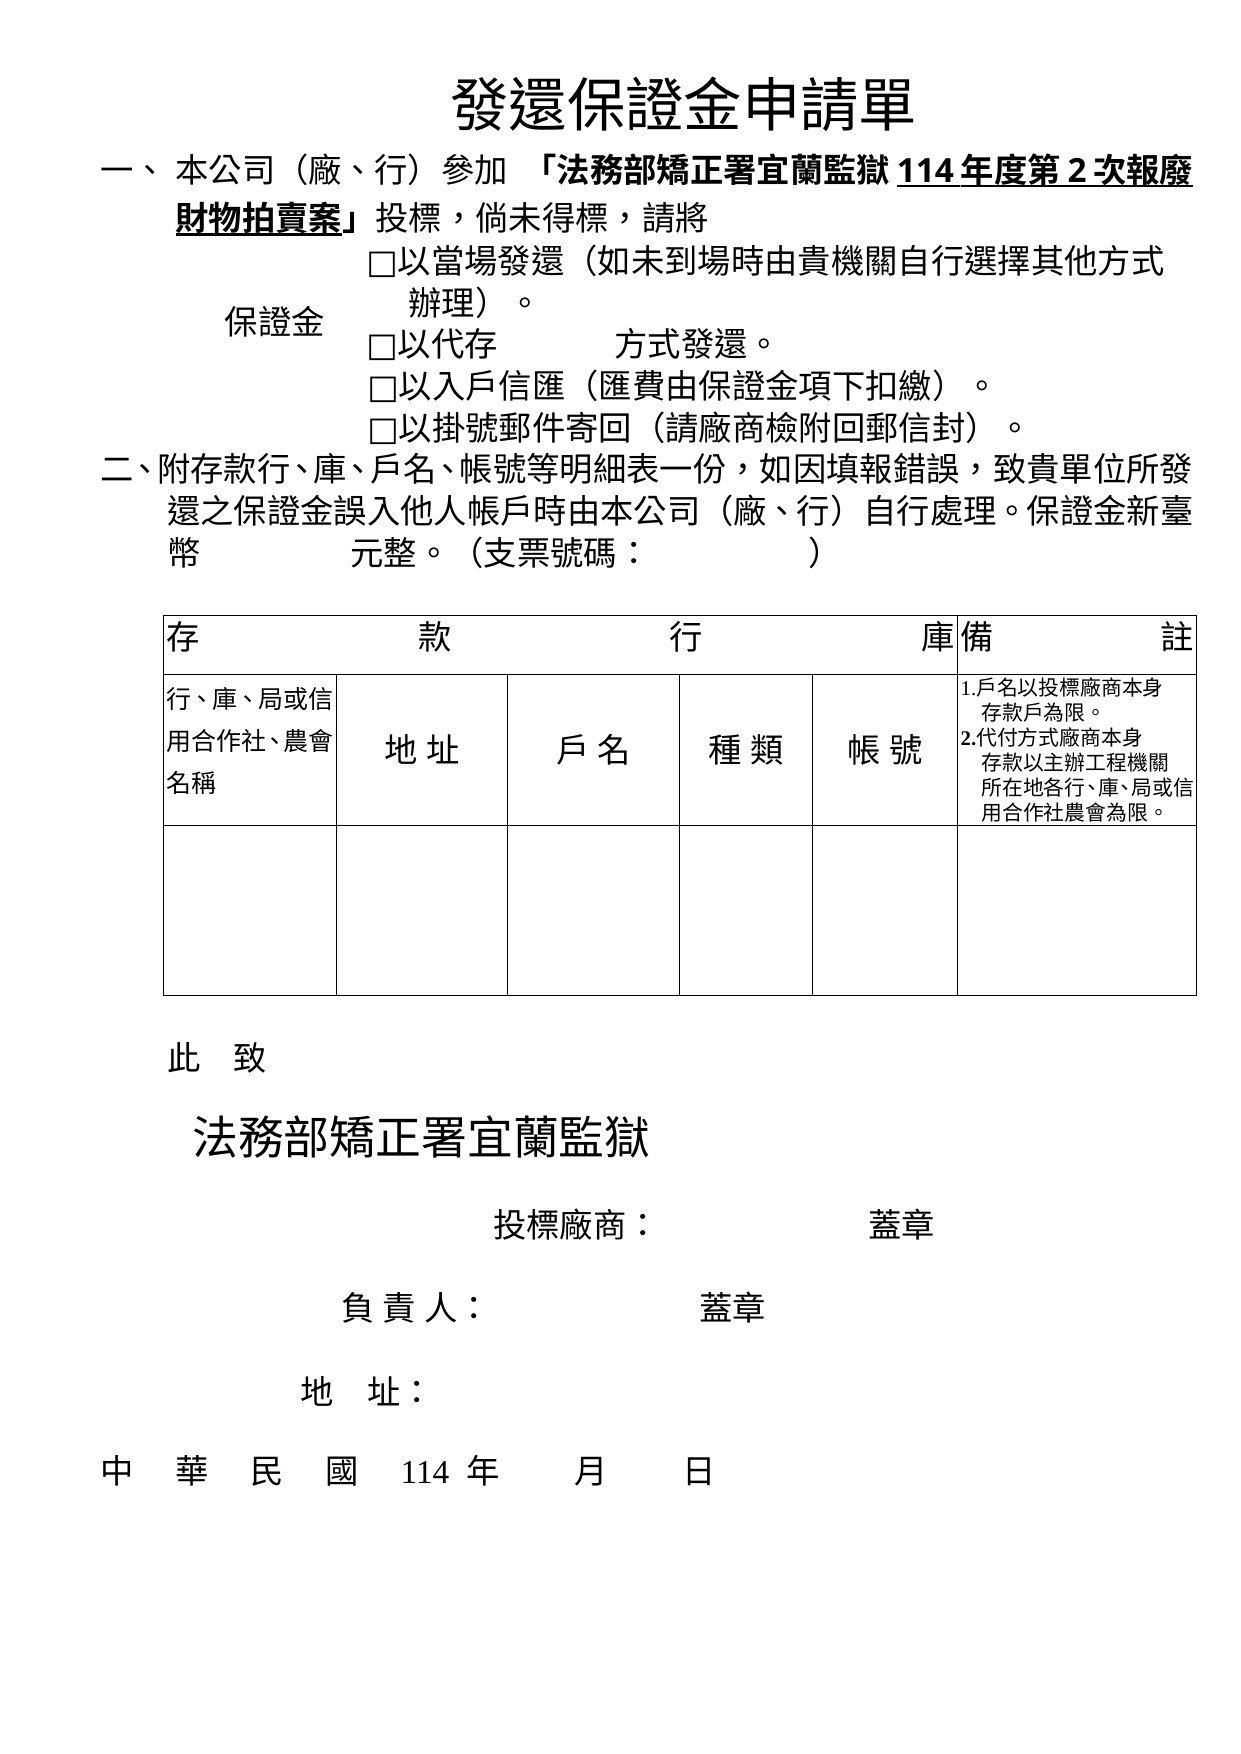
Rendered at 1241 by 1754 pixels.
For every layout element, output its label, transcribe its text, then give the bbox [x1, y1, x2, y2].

table_cell 戶 名 [508, 675, 679, 825]
text 中 華 民 國 114 年 月 日 [100, 1450, 1193, 1492]
table_cell [680, 826, 812, 995]
table_cell [958, 826, 1196, 995]
text 地 址： [100, 1371, 1193, 1412]
table_cell [813, 826, 957, 995]
text [100, 323, 175, 365]
table_cell [508, 826, 679, 995]
text □以當場發還（如未到場時由貴機關自行選擇其他方式辦理）。 [366, 240, 1193, 323]
text □以入戶信匯（匯費由保證金項下扣繳）。 [100, 365, 1193, 407]
table_cell 地 址 [337, 675, 507, 825]
table_cell 種 類 [680, 675, 812, 825]
text [176, 260, 343, 389]
table_cell [337, 826, 507, 995]
table_cell 行、庫、局或信用合作社、農會名稱 [164, 675, 336, 825]
text □以代存 方式發還。 [345, 323, 1193, 365]
table_cell 帳 號 [813, 675, 957, 825]
table_header 備註 [958, 616, 1196, 674]
text 法務部矯正署宜蘭監獄 [100, 1121, 1193, 1162]
text 二、附存款行、庫、戶名、帳號等明細表一份，如因填報錯誤，致貴單位所發還之保證金誤入他人帳戶時由本公司（廠、行）自行處理。保證金新臺幣 元整。（支票號碼： ） [100, 448, 1193, 573]
text 負 責 人： 蓋章 [100, 1287, 1193, 1329]
text 發還保證金申請單 [100, 59, 1193, 143]
table_cell [164, 826, 336, 995]
table_cell 1.戶名以投標廠商本身存款戶為限。 2.代付方式廠商本身 存款以主辦工程機關 所在地各行、庫、局或信用合作社農會為限。 [958, 675, 1196, 825]
text 保證金 [191, 296, 328, 344]
table_header 存款行庫 [164, 616, 957, 674]
text 此 致 [100, 1037, 1193, 1079]
text □以掛號郵件寄回（請廠商檢附回郵信封）。 [100, 407, 1193, 448]
list 本公司（廠、行）參加 「法務部矯正署宜蘭監獄114年度第2次報廢財物拍賣案」投標，倘未得標，請將 [100, 143, 1193, 240]
text 投標廠商： 蓋章 [493, 1204, 1193, 1246]
